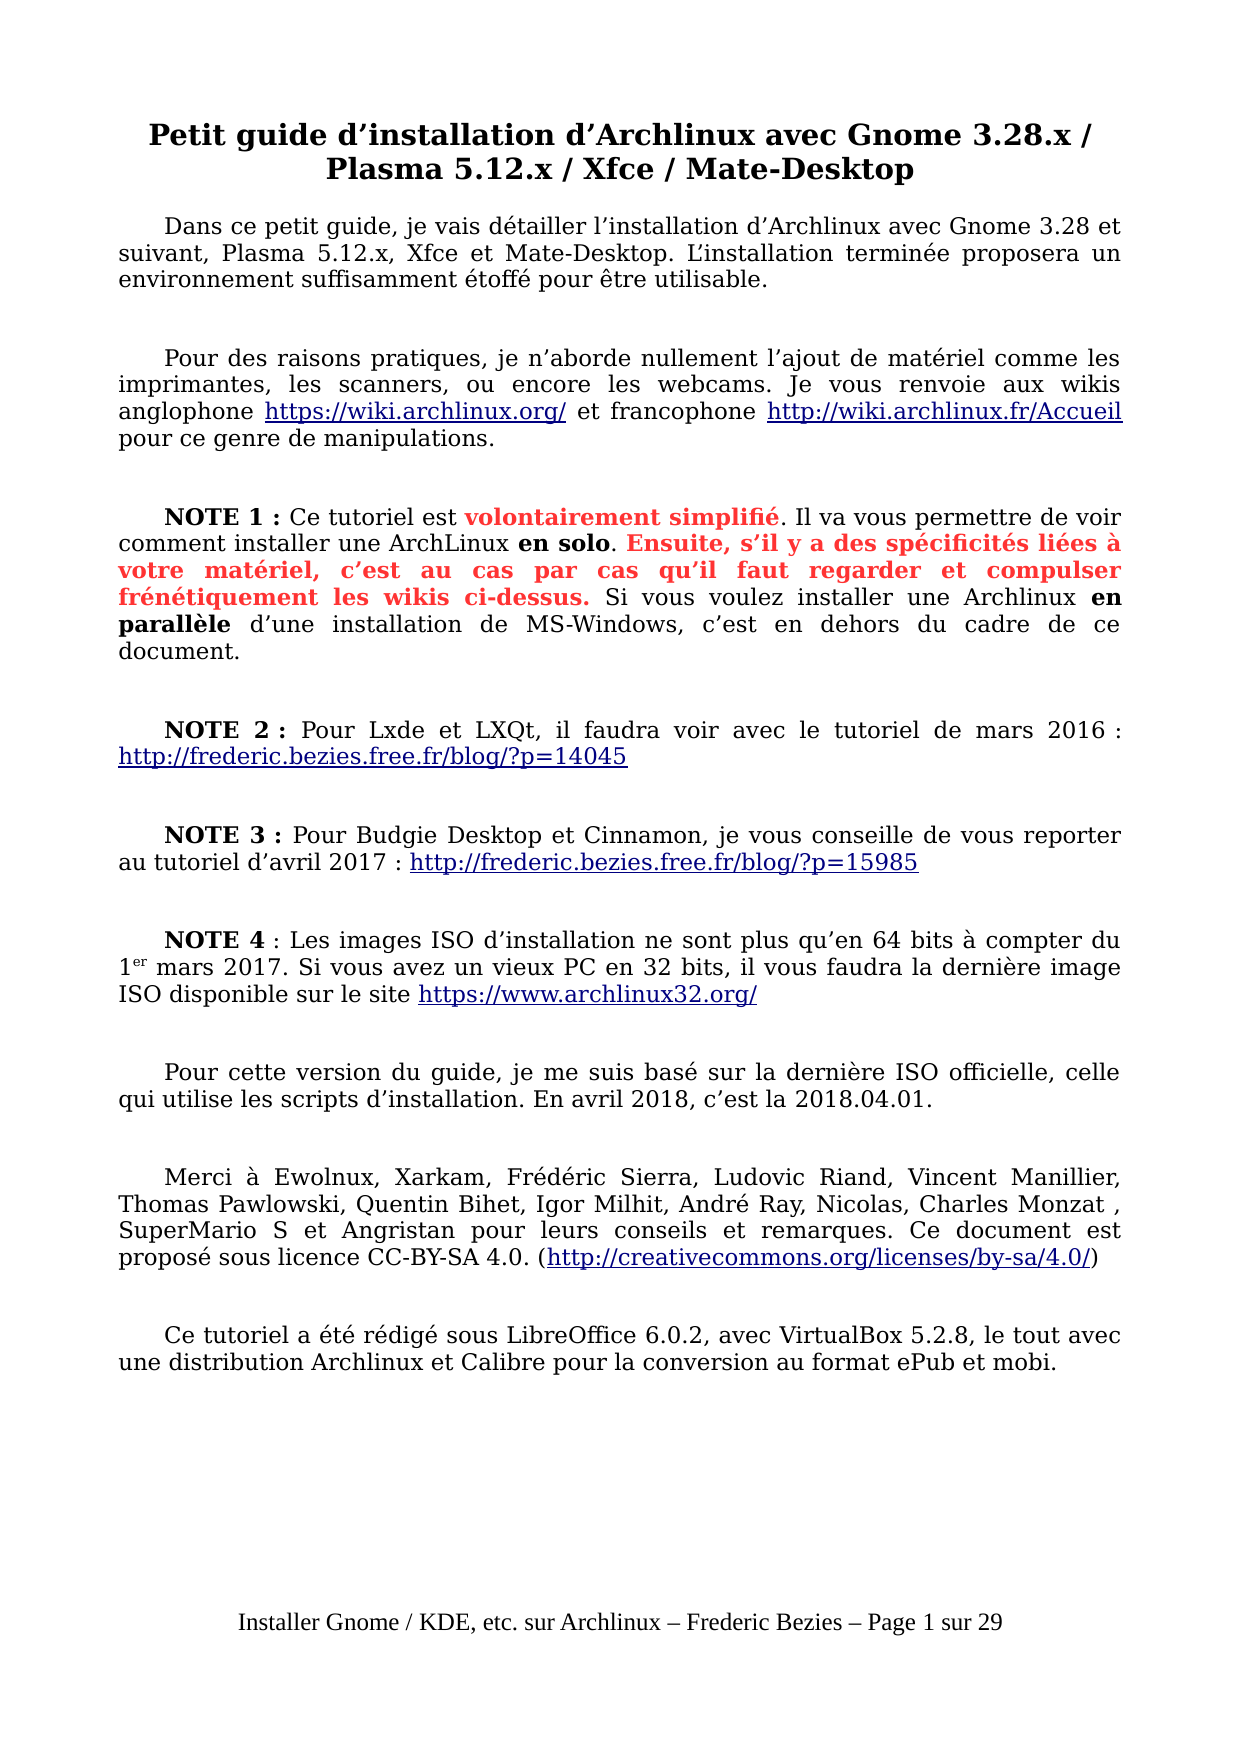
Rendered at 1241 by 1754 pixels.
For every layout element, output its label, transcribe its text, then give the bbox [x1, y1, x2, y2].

text Merci à Ewolnux, Xarkam, Frédéric Sierra, Ludovic Riand, Vincent Manillier, Thomas Pawlowski, Quentin Bihet, Igor Milhit, André Ray, Nicolas, Charles Monzat , SuperMario S et Angristan pour leurs conseils et remarques. Ce document est proposé sous licence CC-BY-SA 4.0. (http://creativecommons.org/licenses/by-sa/4.0/) [118, 1164, 1122, 1271]
text NOTE 2 : Pour Lxde et LXQt, il faudra voir avec le tutoriel de mars 2016 : http://frederic.bezies.free.fr/blog/?p=14045 [118, 716, 1122, 770]
text Pour cette version du guide, je me suis basé sur la dernière ISO officielle, celle qui utilise les scripts d’installation. En avril 2018, c’est la 2018.04.01. [118, 1059, 1122, 1112]
text Pour des raisons pratiques, je n’aborde nullement l’ajout de matériel comme les imprimantes, les scanners, ou encore les webcams. Je vous renvoie aux wikis anglophone https://wiki.archlinux.org/ et francophone http://wiki.archlinux.fr/Accueil pour ce genre de manipulations. [118, 345, 1122, 452]
text Petit guide d’installation d’Archlinux avec Gnome 3.28.x / Plasma 5.12.x / Xfce / Mate-Desktop [118, 118, 1122, 187]
text NOTE 4 : Les images ISO d’installation ne sont plus qu’en 64 bits à compter du 1er mars 2017. Si vous avez un vieux PC en 32 bits, il vous faudra la dernière image ISO disponible sur le site https://www.archlinux32.org/ [118, 927, 1122, 1007]
text NOTE 3 : Pour Budgie Desktop et Cinnamon, je vous conseille de vous reporter au tutoriel d’avril 2017 : http://frederic.bezies.free.fr/blog/?p=15985 [118, 822, 1122, 875]
text Ce tutoriel a été rédigé sous LibreOffice 6.0.2, avec VirtualBox 5.2.8, le tout avec une distribution Archlinux et Calibre pour la conversion au format ePub et mobi. [118, 1322, 1122, 1376]
text Dans ce petit guide, je vais détailler l’installation d’Archlinux avec Gnome 3.28 et suivant, Plasma 5.12.x, Xfce et Mate-Desktop. L’installation terminée proposera un environnement suffisamment étoffé pour être utilisable. [118, 213, 1122, 293]
text NOTE 1 : Ce tutoriel est volontairement simplifié. Il va vous permettre de voir comment installer une ArchLinux en solo. Ensuite, s’il y a des spécificités liées à votre matériel, c’est au cas par cas qu’il faut regarder et compulser frénétiquement les wikis ci-dessus. Si vous voulez installer une Archlinux en parallèle d’une installation de MS-Windows, c’est en dehors du cadre de ce document. [118, 503, 1122, 665]
